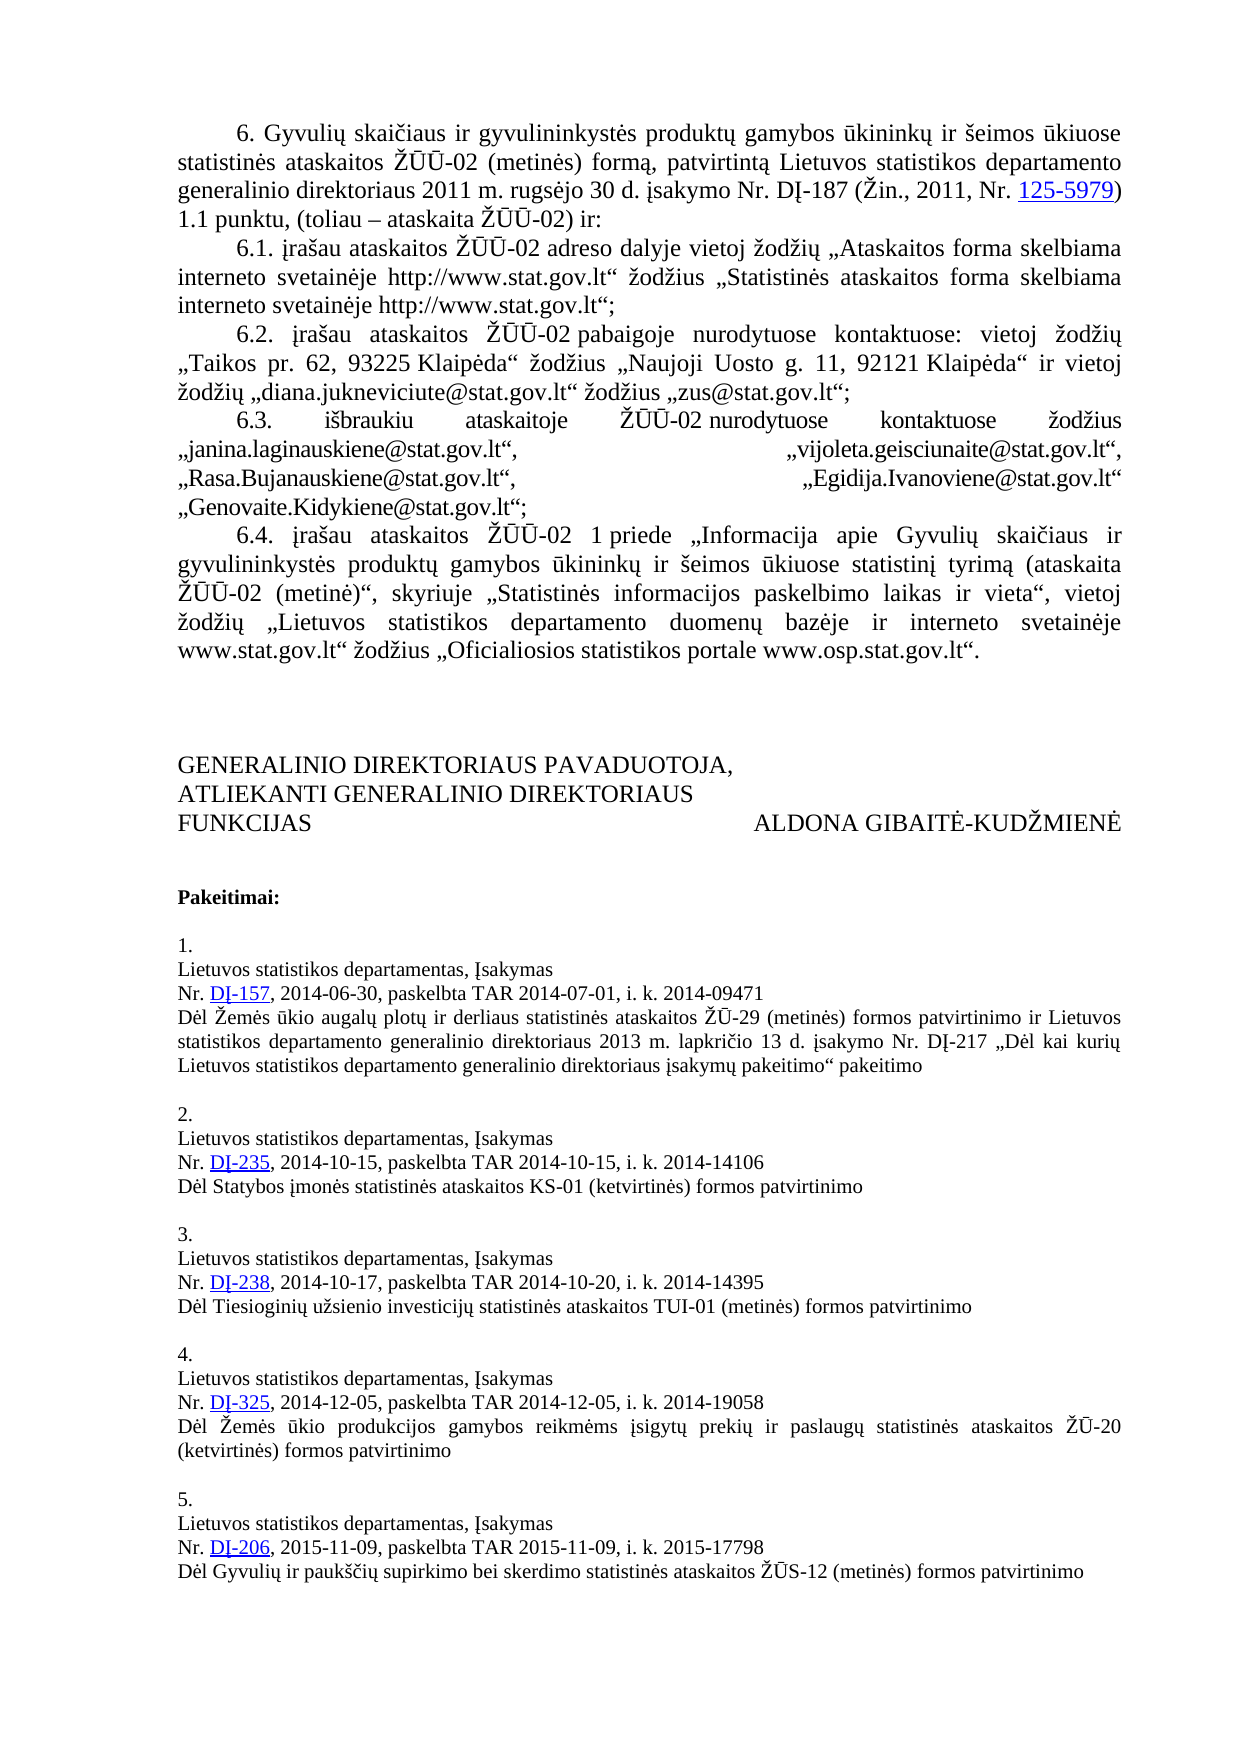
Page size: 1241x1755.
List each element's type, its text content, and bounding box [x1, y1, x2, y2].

text 3. [177, 1222, 1122, 1246]
text 1. [177, 933, 1122, 957]
text 6.2. įrašau ataskaitos ŽŪŪ-02 pabaigoje nurodytuose kontaktuose: vietoj žodžių „Taikos pr. 62, 93225 Klaipėda“ žodžius „Naujoji Uosto g. 11, 92121 Klaipėda“ ir vietoj žodžių „diana.jukneviciute@stat.gov.lt“ žodžius „zus@stat.gov.lt“; [177, 319, 1122, 406]
text Dėl Žemės ūkio augalų plotų ir derliaus statistinės ataskaitos ŽŪ-29 (metinės) formos patvirtinimo ir Lietuvos statistikos departamento generalinio direktoriaus 2013 m. lapkričio 13 d. įsakymo Nr. DĮ-217 „Dėl kai kurių Lietuvos statistikos departamento generalinio direktoriaus įsakymų pakeitimo“ pakeitimo [177, 1005, 1122, 1077]
text 4. [177, 1342, 1122, 1366]
text Lietuvos statistikos departamentas, Įsakymas [177, 1126, 1122, 1150]
text Generalinio direktoriaus pavaduotoja, [177, 751, 1122, 779]
text 6.4. įrašau ataskaitos ŽŪŪ-02 1 priede „Informacija apie Gyvulių skaičiaus ir gyvulininkystės produktų gamybos ūkininkų ir šeimos ūkiuose statistinį tyrimą (ataskaita ŽŪŪ-02 (metinė)“, skyriuje „Statistinės informacijos paskelbimo laikas ir vieta“, vietoj žodžių „Lietuvos statistikos departamento duomenų bazėje ir interneto svetainėje www.stat.gov.lt“ žodžius „Oficialiosios statistikos portale www.osp.stat.gov.lt“. [177, 521, 1122, 664]
text Nr. DĮ-157, 2014-06-30, paskelbta TAR 2014-07-01, i. k. 2014-09471 [177, 981, 1122, 1005]
text Dėl Žemės ūkio produkcijos gamybos reikmėms įsigytų prekių ir paslaugų statistinės ataskaitos ŽŪ-20 (ketvirtinės) formos patvirtinimo [177, 1414, 1122, 1462]
text Nr. DĮ-238, 2014-10-17, paskelbta TAR 2014-10-20, i. k. 2014-14395 [177, 1270, 1122, 1294]
text Nr. DĮ-325, 2014-12-05, paskelbta TAR 2014-12-05, i. k. 2014-19058 [177, 1390, 1122, 1414]
text Pakeitimai: [177, 885, 1122, 909]
text Nr. DĮ-235, 2014-10-15, paskelbta TAR 2014-10-15, i. k. 2014-14106 [177, 1150, 1122, 1174]
text Lietuvos statistikos departamentas, Įsakymas [177, 957, 1122, 981]
text 5. [177, 1487, 1122, 1511]
text 6.1. įrašau ataskaitos ŽŪŪ-02 adreso dalyje vietoj žodžių „Ataskaitos forma skelbiama interneto svetainėje http://www.stat.gov.lt“ žodžius „Statistinės ataskaitos forma skelbiama interneto svetainėje http://www.stat.gov.lt“; [177, 233, 1122, 319]
text Lietuvos statistikos departamentas, Įsakymas [177, 1246, 1122, 1270]
text 2. [177, 1102, 1122, 1126]
text funkcijas Aldona Gibaitė-Kudžmienė [177, 808, 1122, 837]
text Dėl Gyvulių ir paukščių supirkimo bei skerdimo statistinės ataskaitos ŽŪS-12 (metinės) formos patvirtinimo [177, 1559, 1122, 1583]
text Dėl Tiesioginių užsienio investicijų statistinės ataskaitos TUI-01 (metinės) formos patvirtinimo [177, 1294, 1122, 1318]
text Nr. DĮ-206, 2015-11-09, paskelbta TAR 2015-11-09, i. k. 2015-17798 [177, 1535, 1122, 1559]
text 6. Gyvulių skaičiaus ir gyvulininkystės produktų gamybos ūkininkų ir šeimos ūkiuose statistinės ataskaitos ŽŪŪ-02 (metinės) formą, patvirtintą Lietuvos statistikos departamento generalinio direktoriaus 2011 m. rugsėjo 30 d. įsakymo Nr. DĮ-187 (Žin., 2011, Nr. 125-5979) 1.1 punktu, (toliau – ataskaita ŽŪŪ-02) ir: [177, 118, 1122, 233]
text Lietuvos statistikos departamentas, Įsakymas [177, 1511, 1122, 1535]
text Dėl Statybos įmonės statistinės ataskaitos KS-01 (ketvirtinės) formos patvirtinimo [177, 1174, 1122, 1198]
text atliekanti generalinio direktoriaus [177, 779, 1122, 808]
text 6.3. išbraukiu ataskaitoje ŽŪŪ-02 nurodytuose kontaktuose žodžius „janina.laginauskiene@stat.gov.lt“, „vijoleta.geisciunaite@stat.gov.lt“, „Rasa.Bujanauskiene@stat.gov.lt“, „Egidija.Ivanoviene@stat.gov.lt“ „Genovaite.Kidykiene@stat.gov.lt“; [177, 406, 1122, 521]
text Lietuvos statistikos departamentas, Įsakymas [177, 1366, 1122, 1390]
